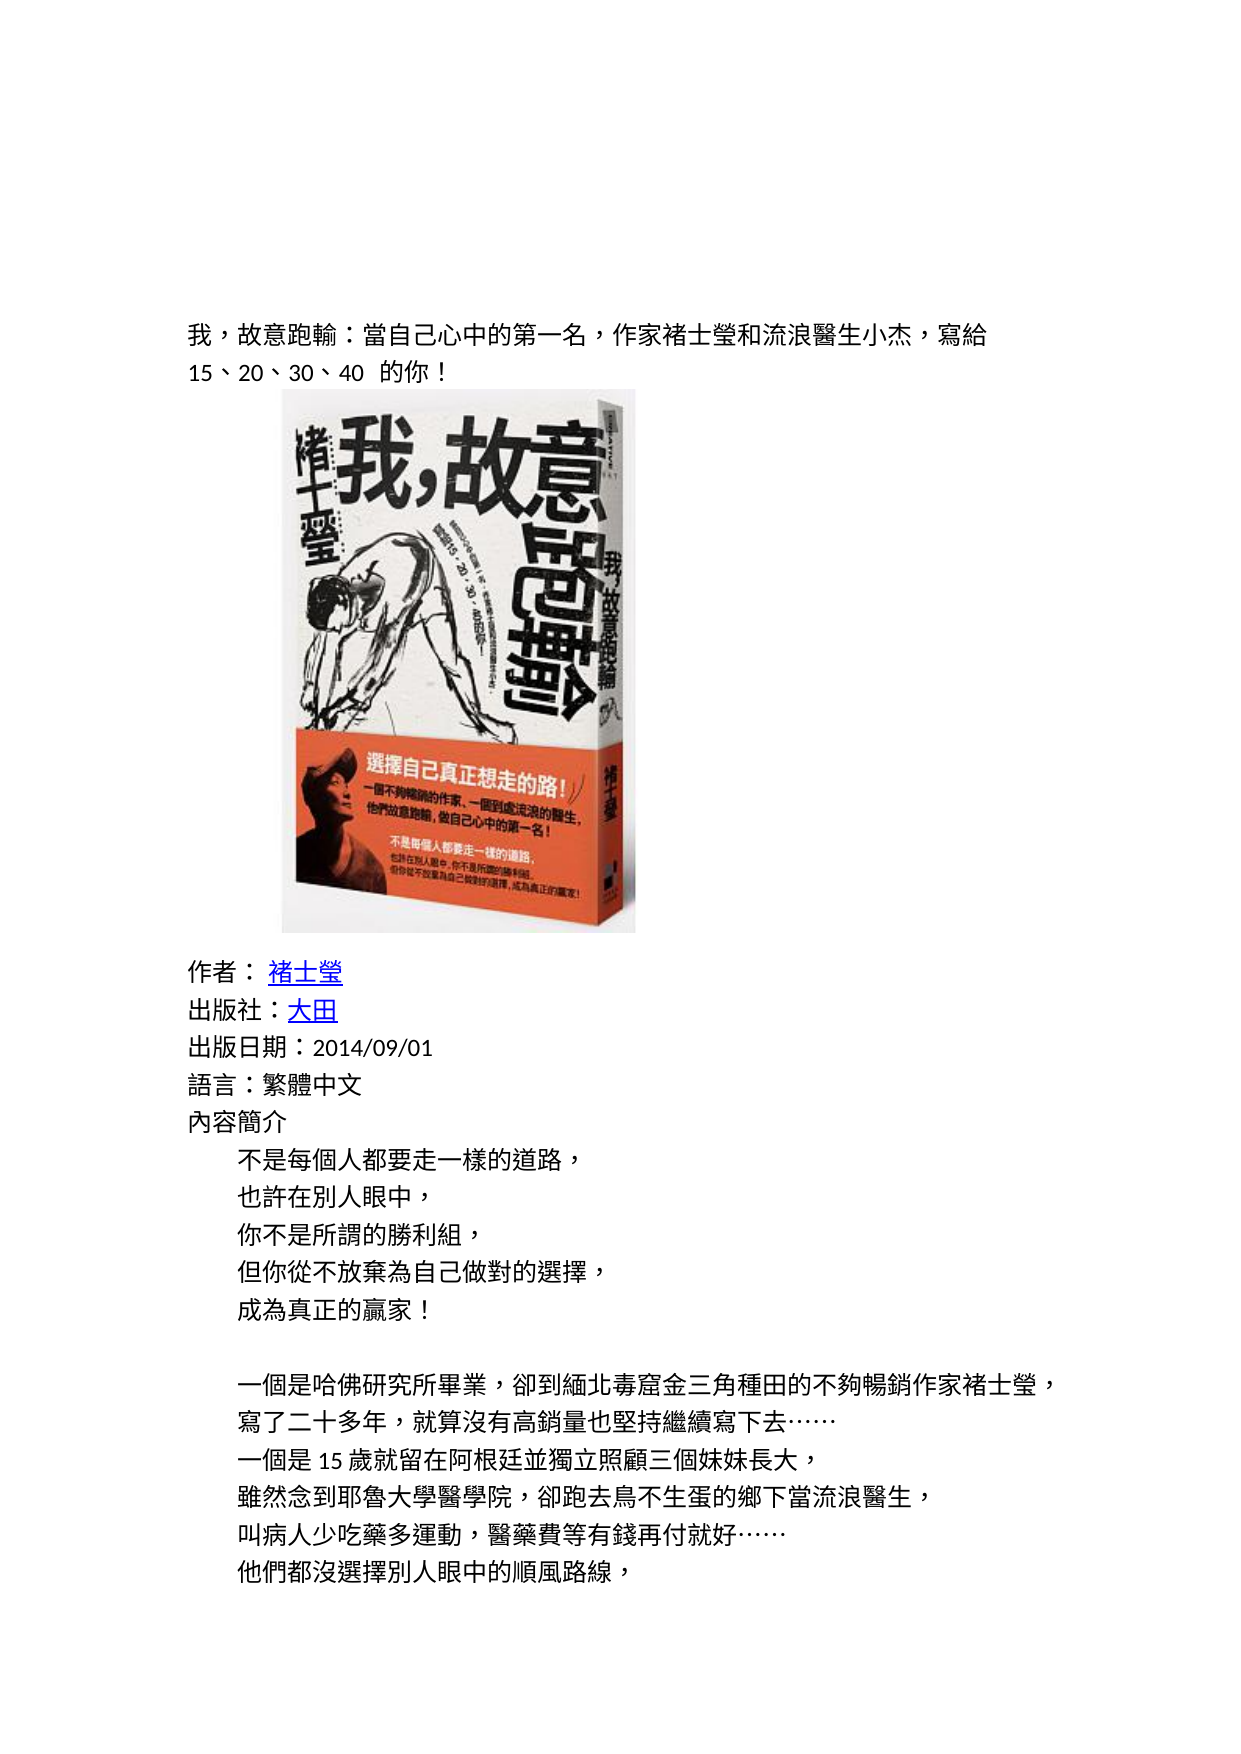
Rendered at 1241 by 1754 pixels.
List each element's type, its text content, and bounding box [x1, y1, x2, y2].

text 我，故意跑輸：當自己心中的第一名，作家褚士瑩和流浪醫生小杰，寫給15、20、30、40的你！ [187, 314, 1053, 389]
text 出版日期：2014/09/01 [187, 1027, 1053, 1064]
picture [187, 389, 731, 933]
text 作者： 褚士瑩 [187, 952, 1053, 989]
text 語言：繁體中文 [187, 1064, 1053, 1102]
text 出版社：大田 [187, 989, 1053, 1027]
text 不是每個人都要走一樣的道路， 也許在別人眼中， 你不是所謂的勝利組， 但你從不放棄為自己做對的選擇， 成為真正的贏家！ 一個是哈佛研究所畢業，卻到緬北毒窟金三角種田的不夠暢銷作家褚士瑩， 寫了二十多年，就算沒有高銷量也堅持繼續寫下去…… 一個是15歲就留在阿根廷並獨立照顧三個妹妹長大， 雖然念到耶魯大學醫學院，卻跑去鳥不生蛋的鄉下當流浪醫生， 叫病人少吃藥多運動，醫藥費等有錢再付就好…… 他們都沒選擇別人眼中的順風路線， 卻願意透過每個階段的成長， 成就自己的人生目標！ 作家褚士瑩寫自己一路往作家之路奔跑的故事， 對照流浪醫生小杰的曲折人生故事， 他們同樣都拒絕過「盆栽人生」。 透過在他們的15、20、30、40歲階段， 我們明白，他們只是大膽按下階段性的暫停鍵，不是真的跑輸， 而是在選擇的道路上給自己改寫命運的機會！ 就算過程被笑，被懷疑， 他們都決心只當自己心中的第一名！ [187, 1139, 1053, 1589]
text 內容簡介 [187, 1102, 1053, 1139]
